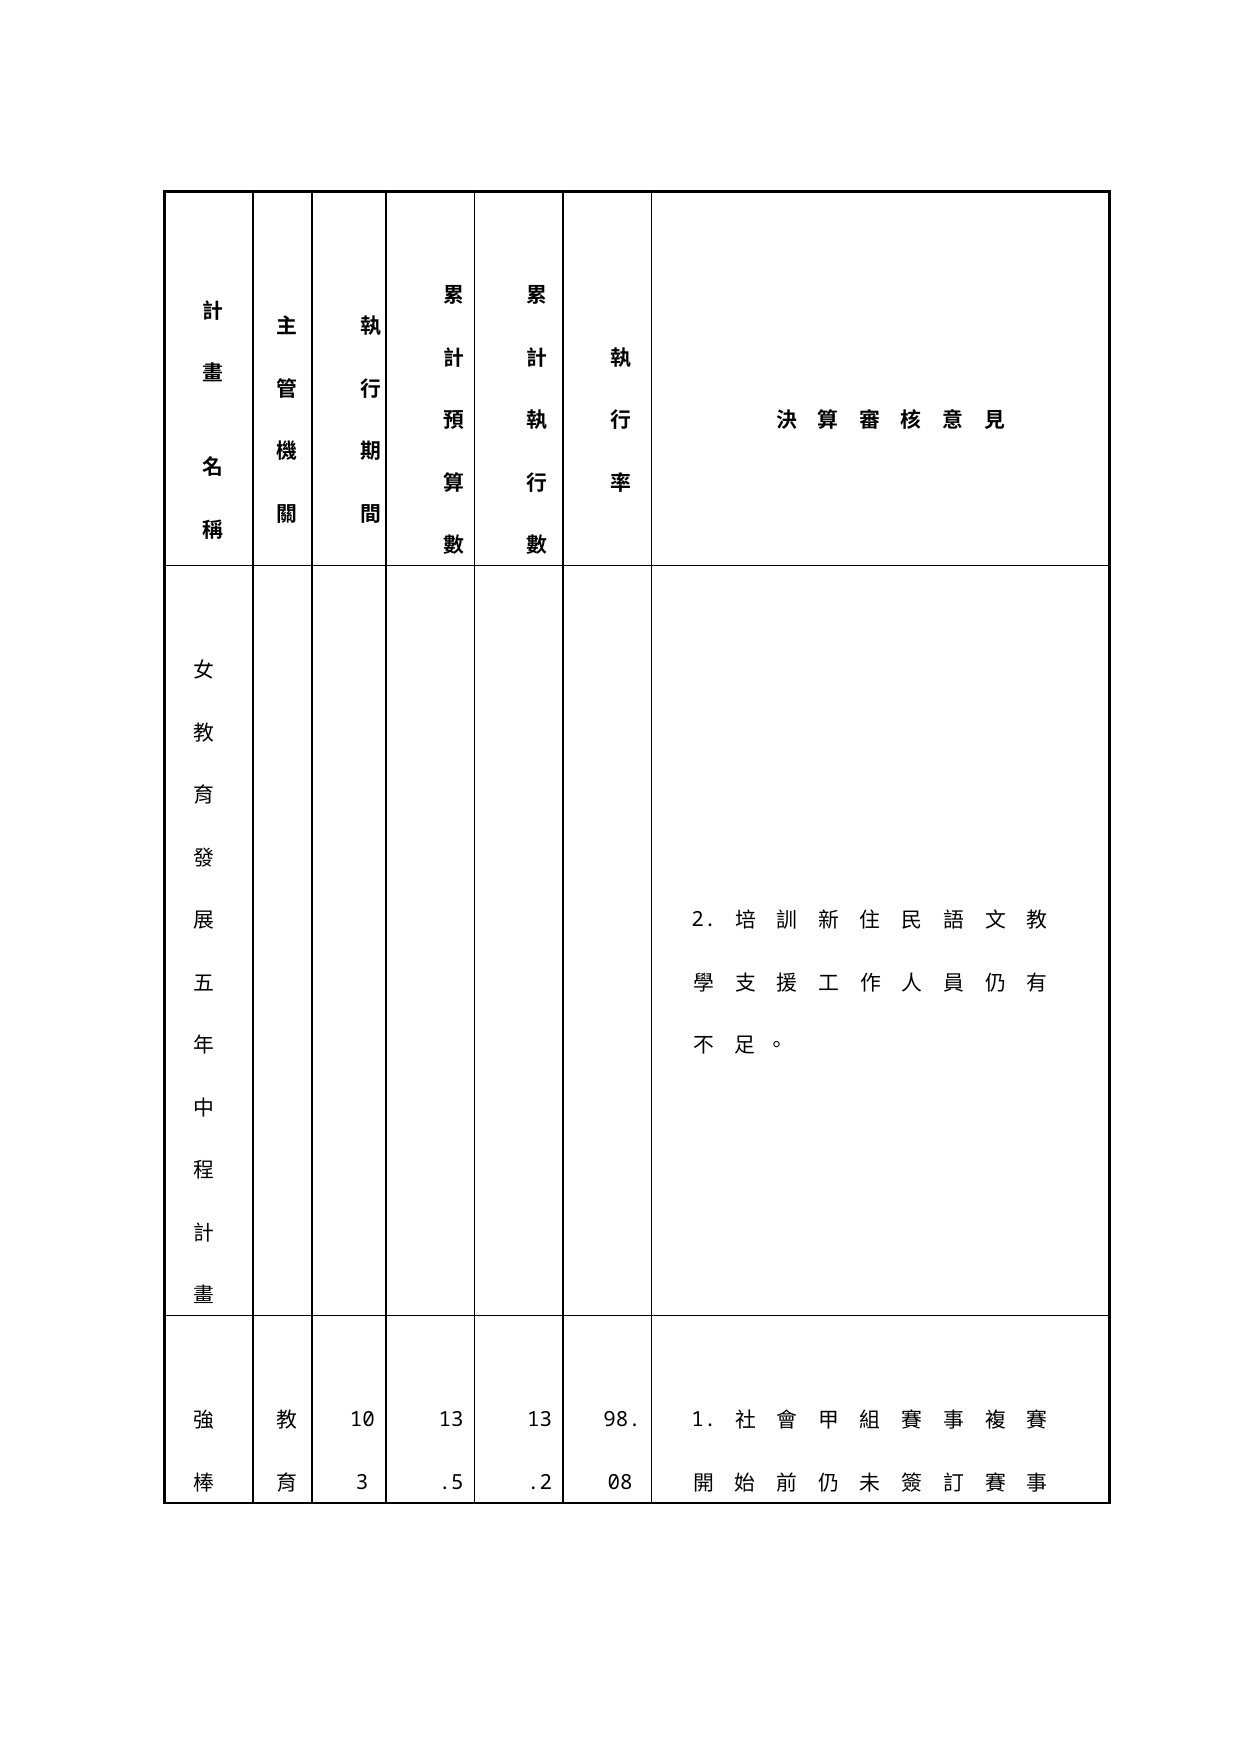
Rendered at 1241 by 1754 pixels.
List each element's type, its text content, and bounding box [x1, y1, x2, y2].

table_cell [475, 566, 562, 1314]
table_header 主管機關 [254, 193, 311, 564]
table_header 累計預算數 [387, 193, 474, 564]
table_header 執行期間 [313, 193, 385, 564]
table_cell 強棒 [166, 1316, 252, 1502]
table_cell 女教育發展五年中程計畫 [166, 566, 252, 1314]
table_cell [387, 566, 474, 1314]
table_header 決算審核意見 [652, 193, 1108, 564]
table_cell [313, 566, 385, 1314]
table_cell 98.08 [564, 1316, 651, 1502]
table_cell 13.5 [387, 1316, 474, 1502]
table_cell 13.2 [475, 1316, 562, 1502]
table_cell 1.社會甲組賽事複賽開始前仍未簽訂賽事 [652, 1316, 1108, 1502]
table_cell 2.培訓新住民語文教學支援工作人員仍有不足。 [652, 566, 1108, 1314]
table_header 執行率 [564, 193, 651, 564]
table_header 計畫 名稱 [166, 193, 252, 564]
table_cell [254, 566, 311, 1314]
table_header 累計執行數 [475, 193, 562, 564]
table_cell 103 [313, 1316, 385, 1502]
table_cell [564, 566, 651, 1314]
table_cell 教育 [254, 1316, 311, 1502]
